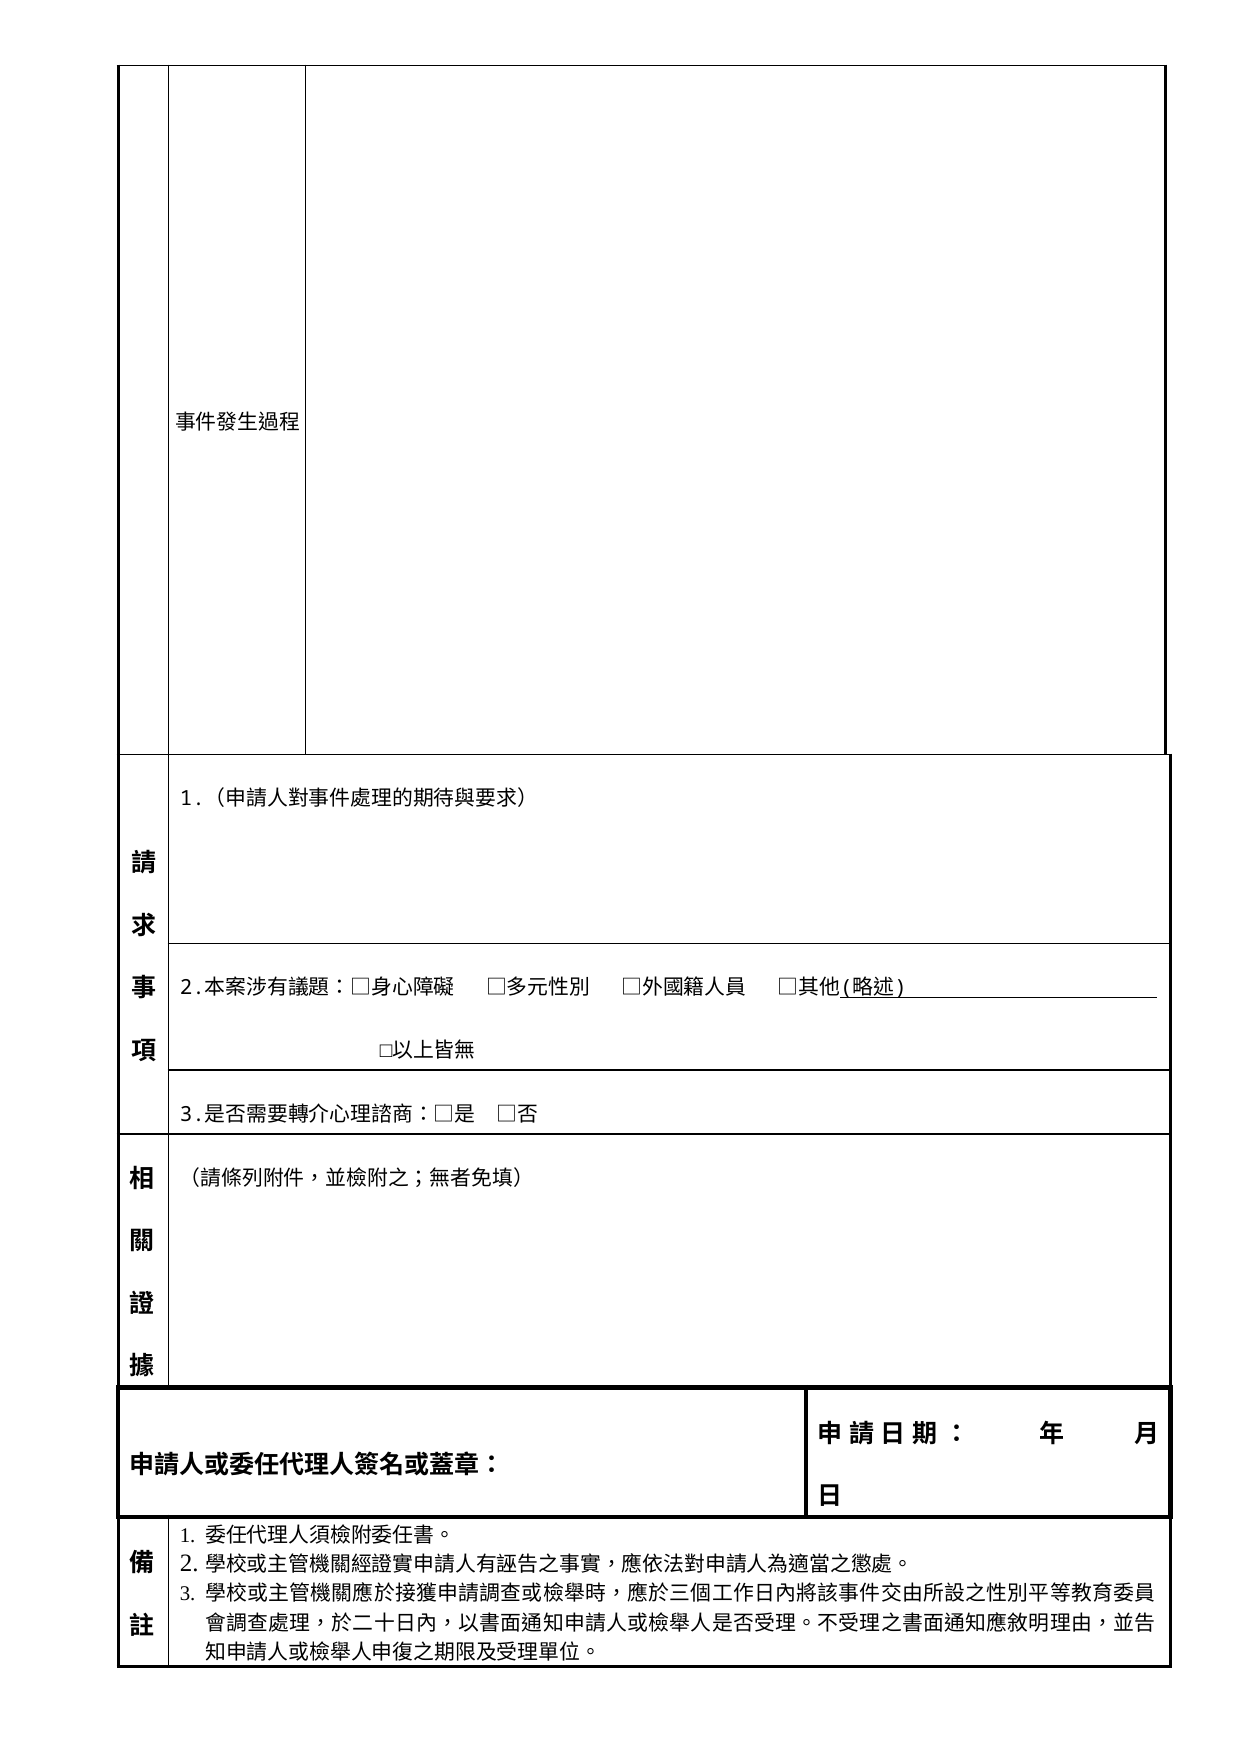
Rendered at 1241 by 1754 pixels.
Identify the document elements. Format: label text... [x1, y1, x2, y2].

table_cell 3.是否需要轉介心理諮商：□是 □否 [169, 1071, 1169, 1133]
table_cell 申請日期： 年 月 日 [808, 1390, 1168, 1514]
table_cell 1.（申請人對事件處理的期待與要求） [169, 755, 1169, 943]
table_cell 備 註 [120, 1519, 168, 1665]
table_cell 請求事項 [120, 755, 168, 1133]
table_cell 相關證據 [120, 1135, 168, 1385]
table_cell 2.本案涉有議題：□身心障礙 □多元性別 □外國籍人員 □其他(略述) □以上皆無 [169, 944, 1169, 1069]
table_cell [1167, 65, 1171, 753]
table_cell （請條列附件，並檢附之；無者免填） [169, 1135, 1169, 1385]
table_cell [306, 66, 1164, 753]
table_cell 委任代理人須檢附委任書。 學校或主管機關經證實申請人有誣告之事實，應依法對申請人為適當之懲處。 學校或主管機關應於接獲申請調查或檢舉時，應於三個工作日內將該事件交由所設之性別平等教育委員會調查處理，於二十日內，以書面通知申請人或檢舉人是否受理。不受理之書面通知應敘明理由，並告知申請人或檢舉人申復之期限及受理單位。 申請人或檢舉人於前項之期限內未收到通知或接獲不受理通知之次日起二十日內，得以書面具明理由，向學校或主管機關提出申復。 學校或主管機關性別平等教育委員會應於受理申請或檢舉後二個月內完成調查。必要時，得延長之，延長以二次為限，每次不得逾一個月，並應通知申請人、檢舉人及行為人。 在申請程序中，申請人、原處分單位或其他關係人，就申請事件或其牽連之事項，提出民事訴訟、刑事訴 訟或行政訴訟者，應即通知學校性平會。 [169, 1519, 1169, 1665]
table_cell 事件發生過程 [169, 66, 305, 753]
table_cell 申請事實內容 [120, 66, 168, 753]
table_cell 申請人或委任代理人簽名或蓋章： [120, 1390, 804, 1514]
